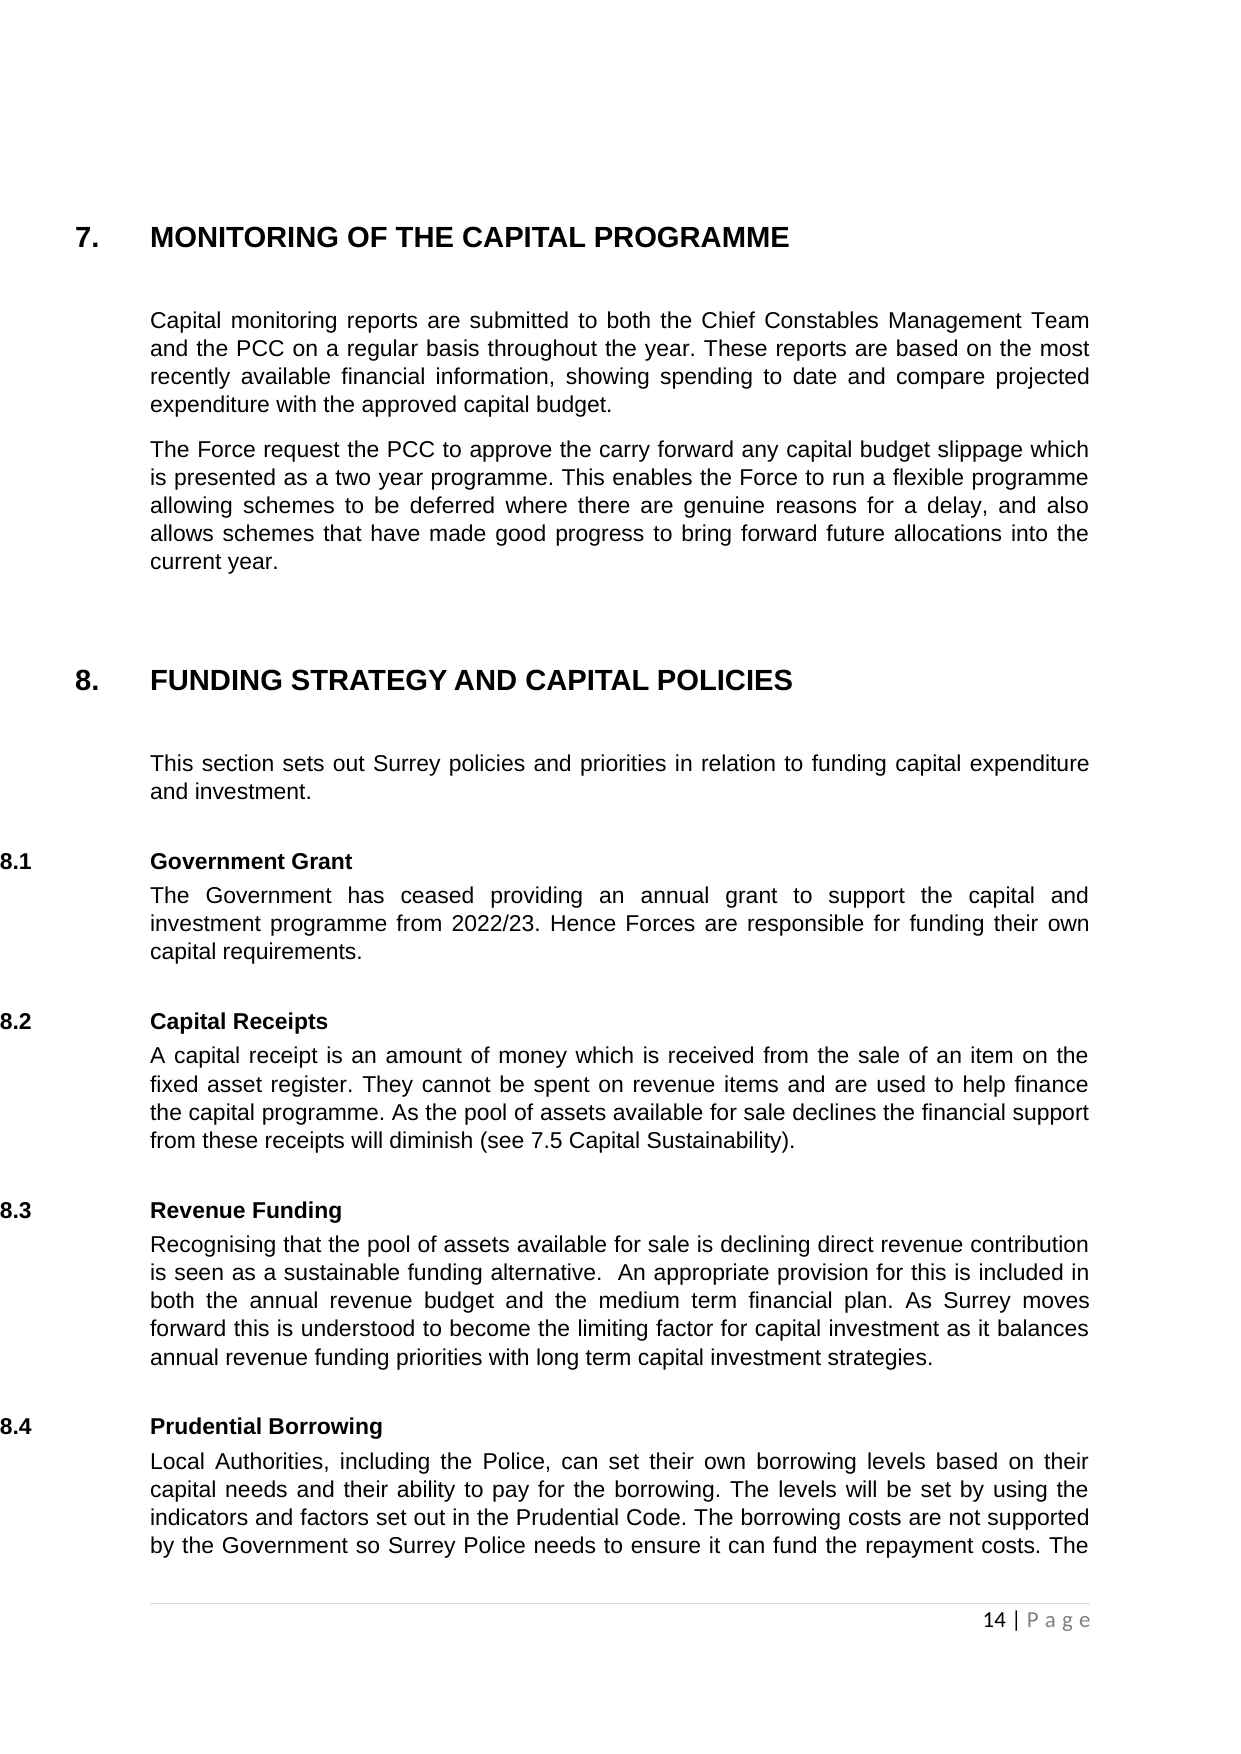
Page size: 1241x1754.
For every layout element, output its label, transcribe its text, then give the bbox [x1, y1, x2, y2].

subtitle Government Grant [0, 848, 1090, 874]
subtitle Prudential Borrowing [0, 1413, 1090, 1440]
text The Government has ceased providing an annual grant to support the capital and investment programme from 2022/23. Hence Forces are responsible for funding their own capital requirements. [150, 882, 1090, 965]
subtitle MONITORING OF THE CAPITAL PROGRAMME [75, 220, 1090, 253]
text The Force request the PCC to approve the carry forward any capital budget slippage which is presented as a two year programme. This enables the Force to run a flexible programme allowing schemes to be deferred where there are genuine reasons for a delay, and also allows schemes that have made good progress to bring forward future allocations into the current year. [150, 436, 1090, 575]
text Recognising that the pool of assets available for sale is declining direct revenue contribution is seen as a sustainable funding alternative. An appropriate provision for this is included in both the annual revenue budget and the medium term financial plan. As Surrey moves forward this is understood to become the limiting factor for capital investment as it balances annual revenue funding priorities with long term capital investment strategies. [150, 1231, 1090, 1370]
text A capital receipt is an amount of money which is received from the sale of an item on the fixed asset register. They cannot be spent on revenue items and are used to help finance the capital programme. As the pool of assets available for sale declines the financial support from these receipts will diminish (see 7.5 Capital Sustainability). [150, 1042, 1090, 1153]
subtitle FUNDING STRATEGY AND CAPITAL POLICIES [75, 663, 1090, 696]
text Capital monitoring reports are submitted to both the Chief Constables Management Team and the PCC on a regular basis throughout the year. These reports are based on the most recently available financial information, showing spending to date and compare projected expenditure with the approved capital budget. [150, 307, 1090, 417]
text This section sets out Surrey policies and priorities in relation to funding capital expenditure and investment. [150, 750, 1090, 804]
subtitle Revenue Funding [0, 1197, 1090, 1223]
text Local Authorities, including the Police, can set their own borrowing levels based on their capital needs and their ability to pay for the borrowing. The levels will be set by using the indicators and factors set out in the Prudential Code. The borrowing costs are not supported by the Government so Surrey Police needs to ensure it can fund the repayment costs. The [150, 1448, 1090, 1558]
subtitle Capital Receipts [0, 1008, 1090, 1034]
